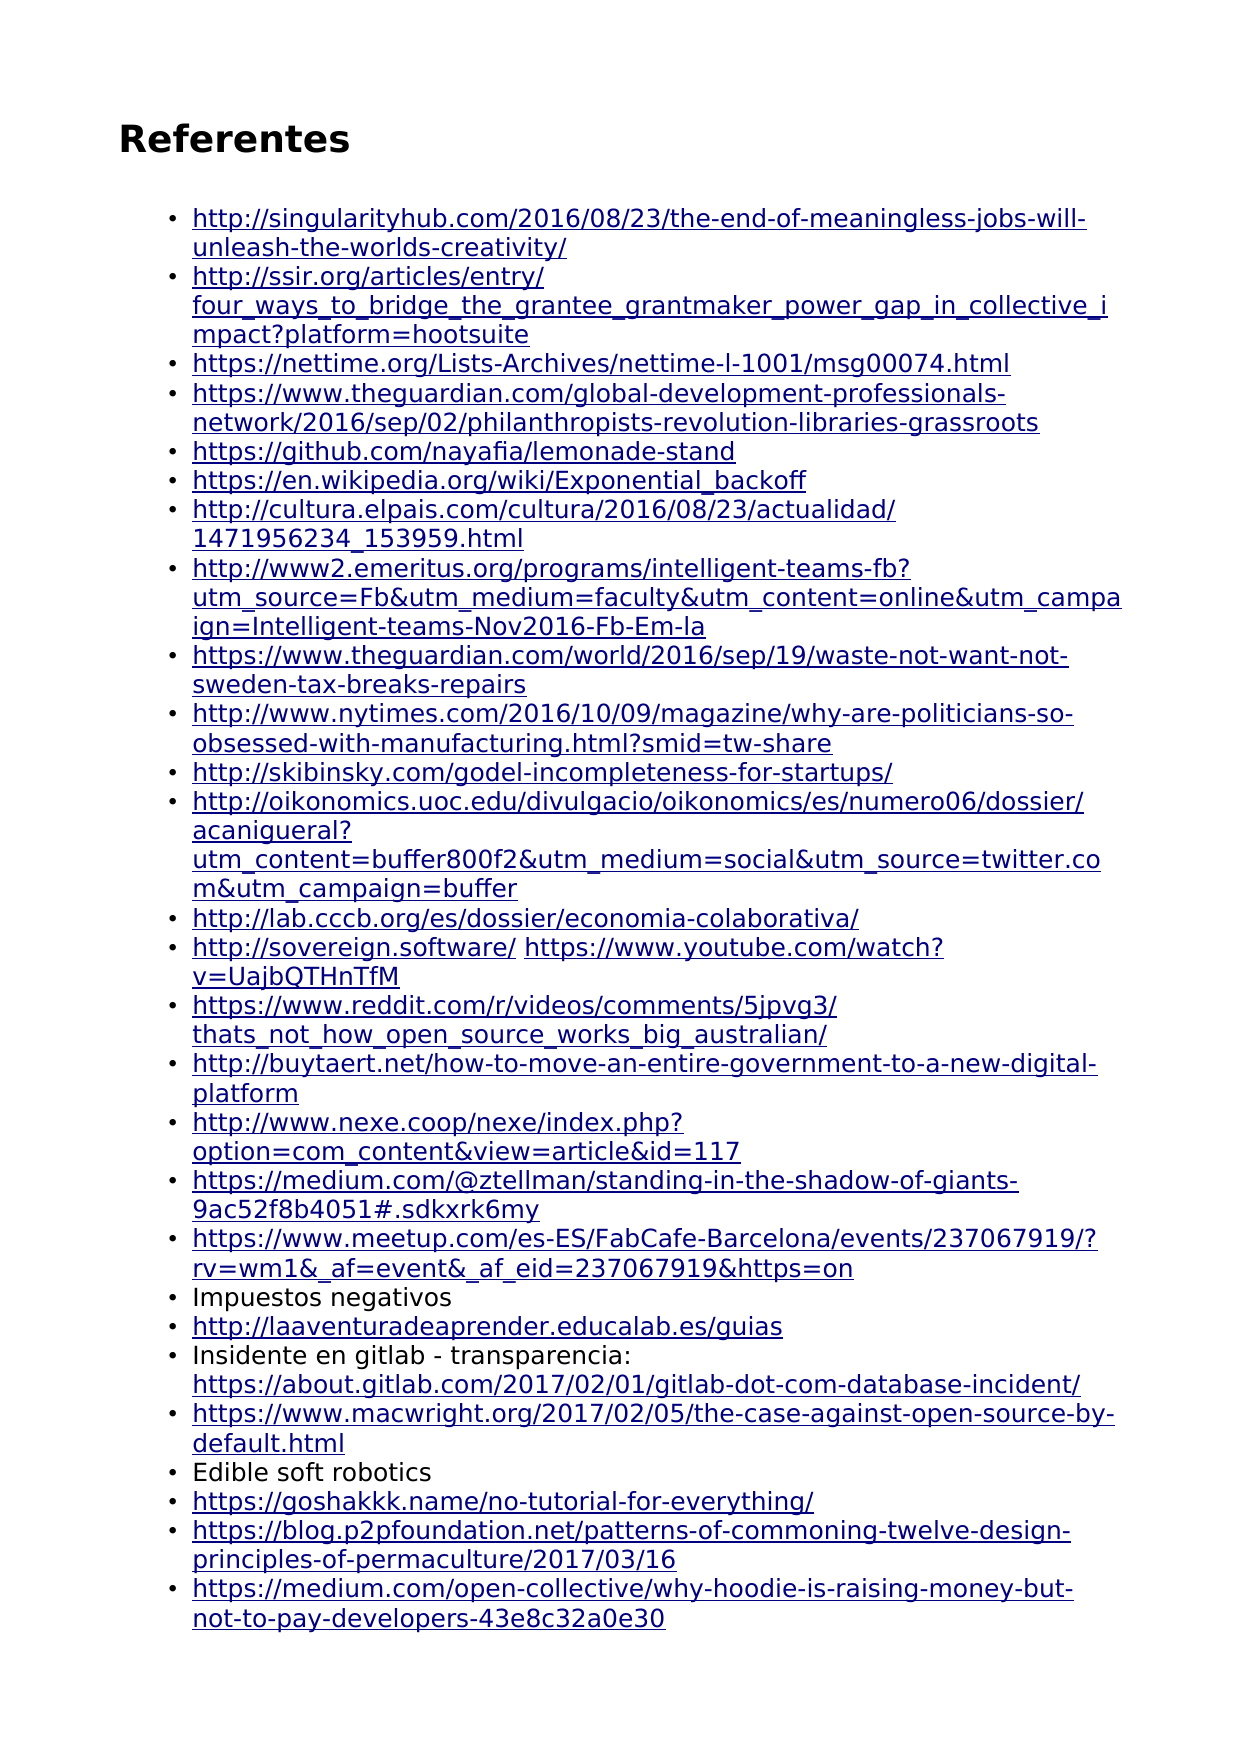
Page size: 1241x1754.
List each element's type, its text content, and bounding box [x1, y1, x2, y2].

list https://www.macwright.org/2017/02/05/the-case-against-open-source-by-default.html [177, 1399, 1122, 1458]
list https://www.reddit.com/r/videos/comments/5jpvg3/thats_not_how_open_source_works_big_australian/ [177, 991, 1122, 1049]
list http://oikonomics.uoc.edu/divulgacio/oikonomics/es/numero06/dossier/acanigueral?utm_content=buffer800f2&utm_medium=social&utm_source=twitter.com&utm_campaign=buffer [177, 787, 1122, 904]
list https://medium.com/open-collective/why-hoodie-is-raising-money-but-not-to-pay-developers-43e8c32a0e30 [177, 1574, 1122, 1633]
list https://www.theguardian.com/global-development-professionals-network/2016/sep/02/philanthropists-revolution-libraries-grassroots [177, 379, 1122, 437]
list http://singularityhub.com/2016/08/23/the-end-of-meaningless-jobs-will-unleash-the-worlds-creativity/ [177, 204, 1122, 262]
list http://lab.cccb.org/es/dossier/economia-colaborativa/ [177, 904, 1122, 933]
list https://github.com/nayafia/lemonade-stand [177, 437, 1122, 466]
list https://goshakkk.name/no-tutorial-for-everything/ [177, 1487, 1122, 1516]
list http://sovereign.software/ https://www.youtube.com/watch?v=UajbQTHnTfM [177, 933, 1122, 991]
list https://medium.com/@ztellman/standing-in-the-shadow-of-giants-9ac52f8b4051#.sdkxrk6my [177, 1166, 1122, 1224]
list https://blog.p2pfoundation.net/patterns-of-commoning-twelve-design-principles-of-permaculture/2017/03/16 [177, 1516, 1122, 1574]
list https://www.theguardian.com/world/2016/sep/19/waste-not-want-not-sweden-tax-breaks-repairs [177, 641, 1122, 699]
list http://www.nytimes.com/2016/10/09/magazine/why-are-politicians-so-obsessed-with-manufacturing.html?smid=tw-share [177, 699, 1122, 758]
list https://nettime.org/Lists-Archives/nettime-l-1001/msg00074.html [177, 349, 1122, 379]
list https://www.meetup.com/es-ES/FabCafe-Barcelona/events/237067919/?rv=wm1&_af=event&_af_eid=237067919&https=on [177, 1224, 1122, 1283]
list Impuestos negativos [177, 1283, 1122, 1312]
list http://laaventuradeaprender.educalab.es/guias [177, 1312, 1122, 1341]
list http://www2.emeritus.org/programs/intelligent-teams-fb?utm_source=Fb&utm_medium=faculty&utm_content=online&utm_campaign=Intelligent-teams-Nov2016-Fb-Em-la [177, 554, 1122, 641]
list http://skibinsky.com/godel-incompleteness-for-startups/ [177, 758, 1122, 787]
list http://cultura.elpais.com/cultura/2016/08/23/actualidad/1471956234_153959.html [177, 495, 1122, 554]
list https://en.wikipedia.org/wiki/Exponential_backoff [177, 466, 1122, 495]
list http://buytaert.net/how-to-move-an-entire-government-to-a-new-digital-platform [177, 1049, 1122, 1108]
subtitle Referentes [118, 118, 1122, 162]
list Edible soft robotics [177, 1458, 1122, 1487]
list http://ssir.org/articles/entry/four_ways_to_bridge_the_grantee_grantmaker_power_gap_in_collective_impact?platform=hootsuite [177, 262, 1122, 349]
list http://www.nexe.coop/nexe/index.php?option=com_content&view=article&id=117 [177, 1108, 1122, 1166]
list Insidente en gitlab - transparencia: https://about.gitlab.com/2017/02/01/gitlab-dot-com-database-incident/ [177, 1341, 1122, 1399]
